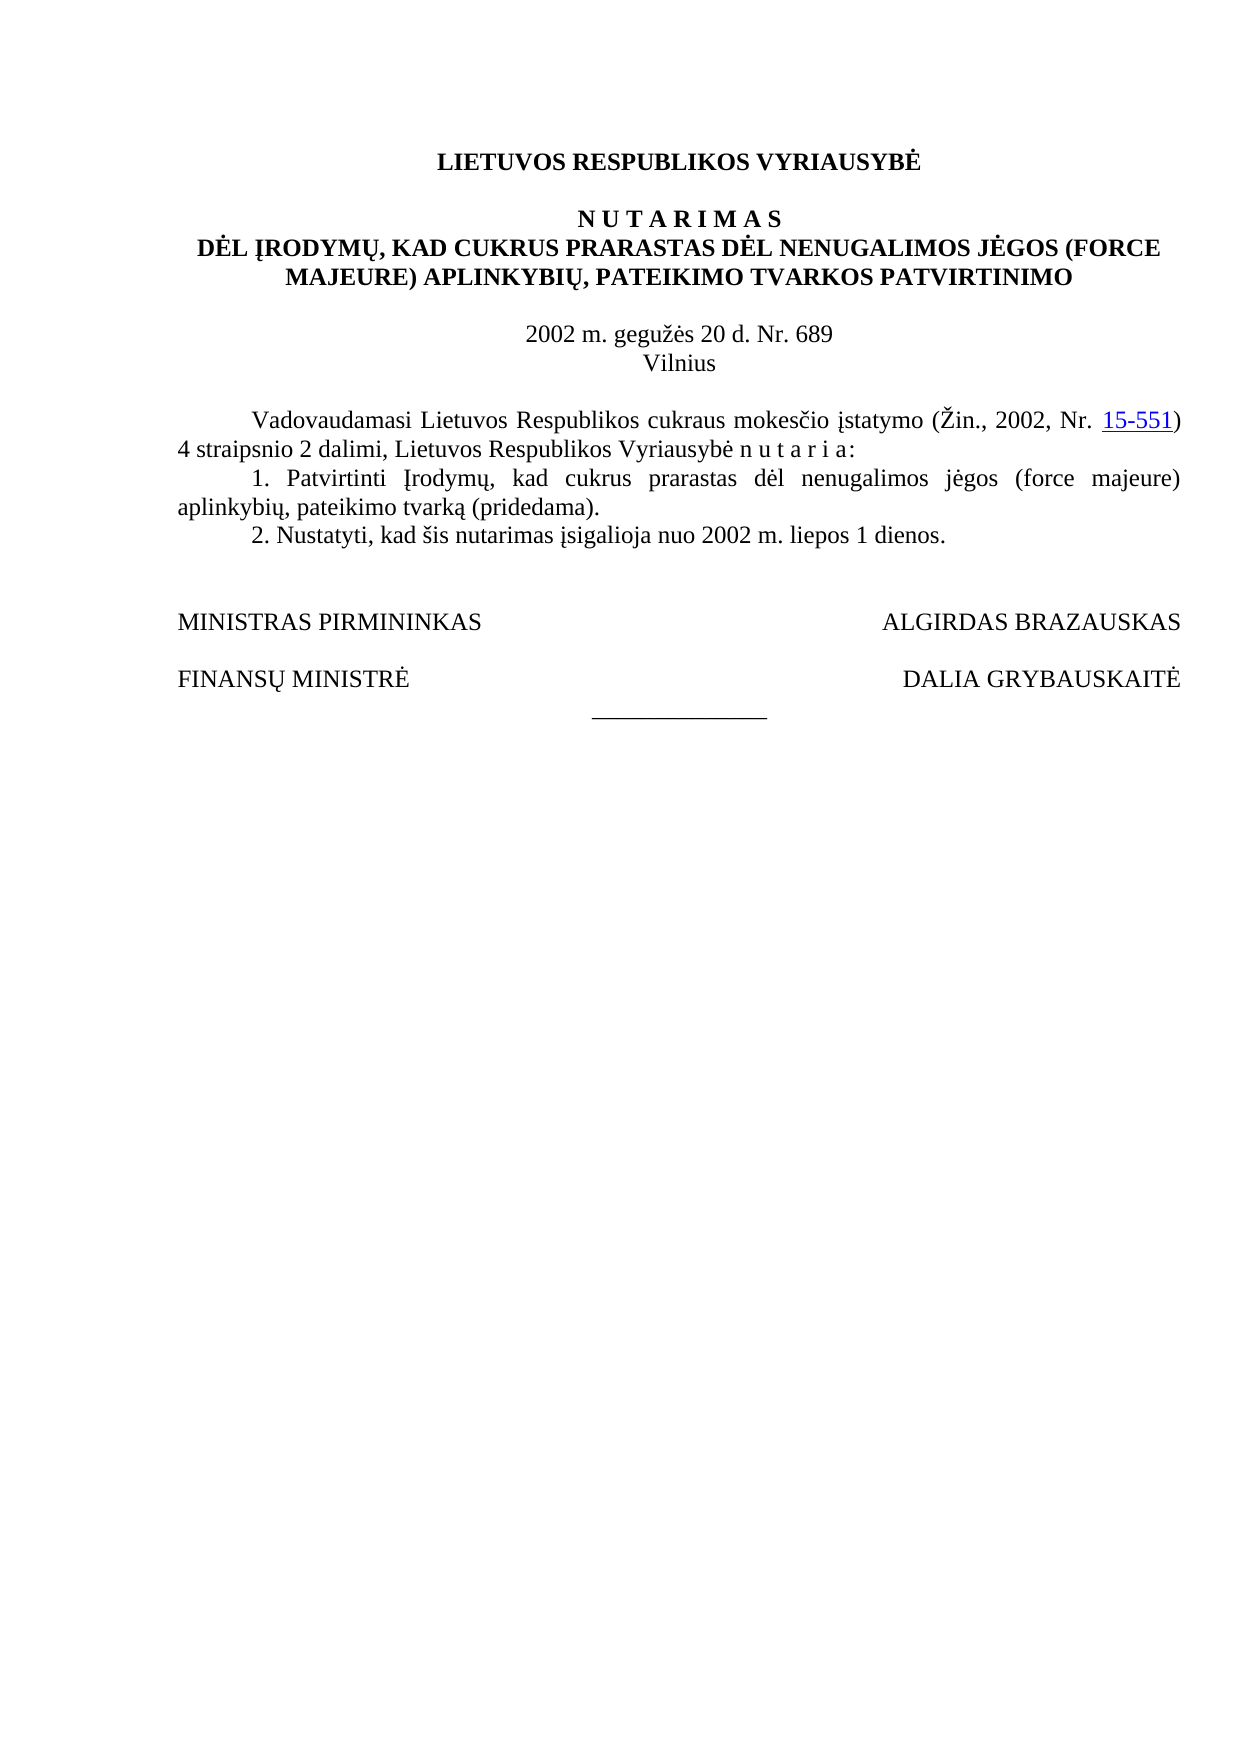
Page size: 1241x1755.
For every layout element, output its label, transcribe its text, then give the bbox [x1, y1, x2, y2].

text Finansų ministrė Dalia Grybauskaitė [177, 664, 1181, 693]
text Vadovaudamasi Lietuvos Respublikos cukraus mokesčio įstatymo (Žin., 2002, Nr. 15-551) 4 straipsnio 2 dalimi, Lietuvos Respublikos Vyriausybė nutaria: [177, 406, 1181, 463]
text ______________ [177, 693, 1181, 722]
text Ministras Pirmininkas Algirdas Brazauskas [177, 607, 1181, 636]
text DĖL ĮRODYMŲ, KAD CUKRUS PRARASTAS DĖL NENUGALIMOS JĖGOS (FORCE MAJEURE) APLINKYBIŲ, PATEIKIMO TVARKOS PATVIRTINIMO [177, 233, 1181, 291]
text Vilnius [177, 348, 1181, 377]
text 2002 m. gegužės 20 d. Nr. 689 [177, 319, 1181, 348]
text LIETUVOS RESPUBLIKOS VYRIAUSYBĖ [177, 147, 1181, 176]
text N U T A R I M A S [177, 204, 1181, 233]
text 2. Nustatyti, kad šis nutarimas įsigalioja nuo 2002 m. liepos 1 dienos. [177, 521, 1181, 549]
text 1. Patvirtinti Įrodymų, kad cukrus prarastas dėl nenugalimos jėgos (force majeure) aplinkybių, pateikimo tvarką (pridedama). [177, 463, 1181, 521]
